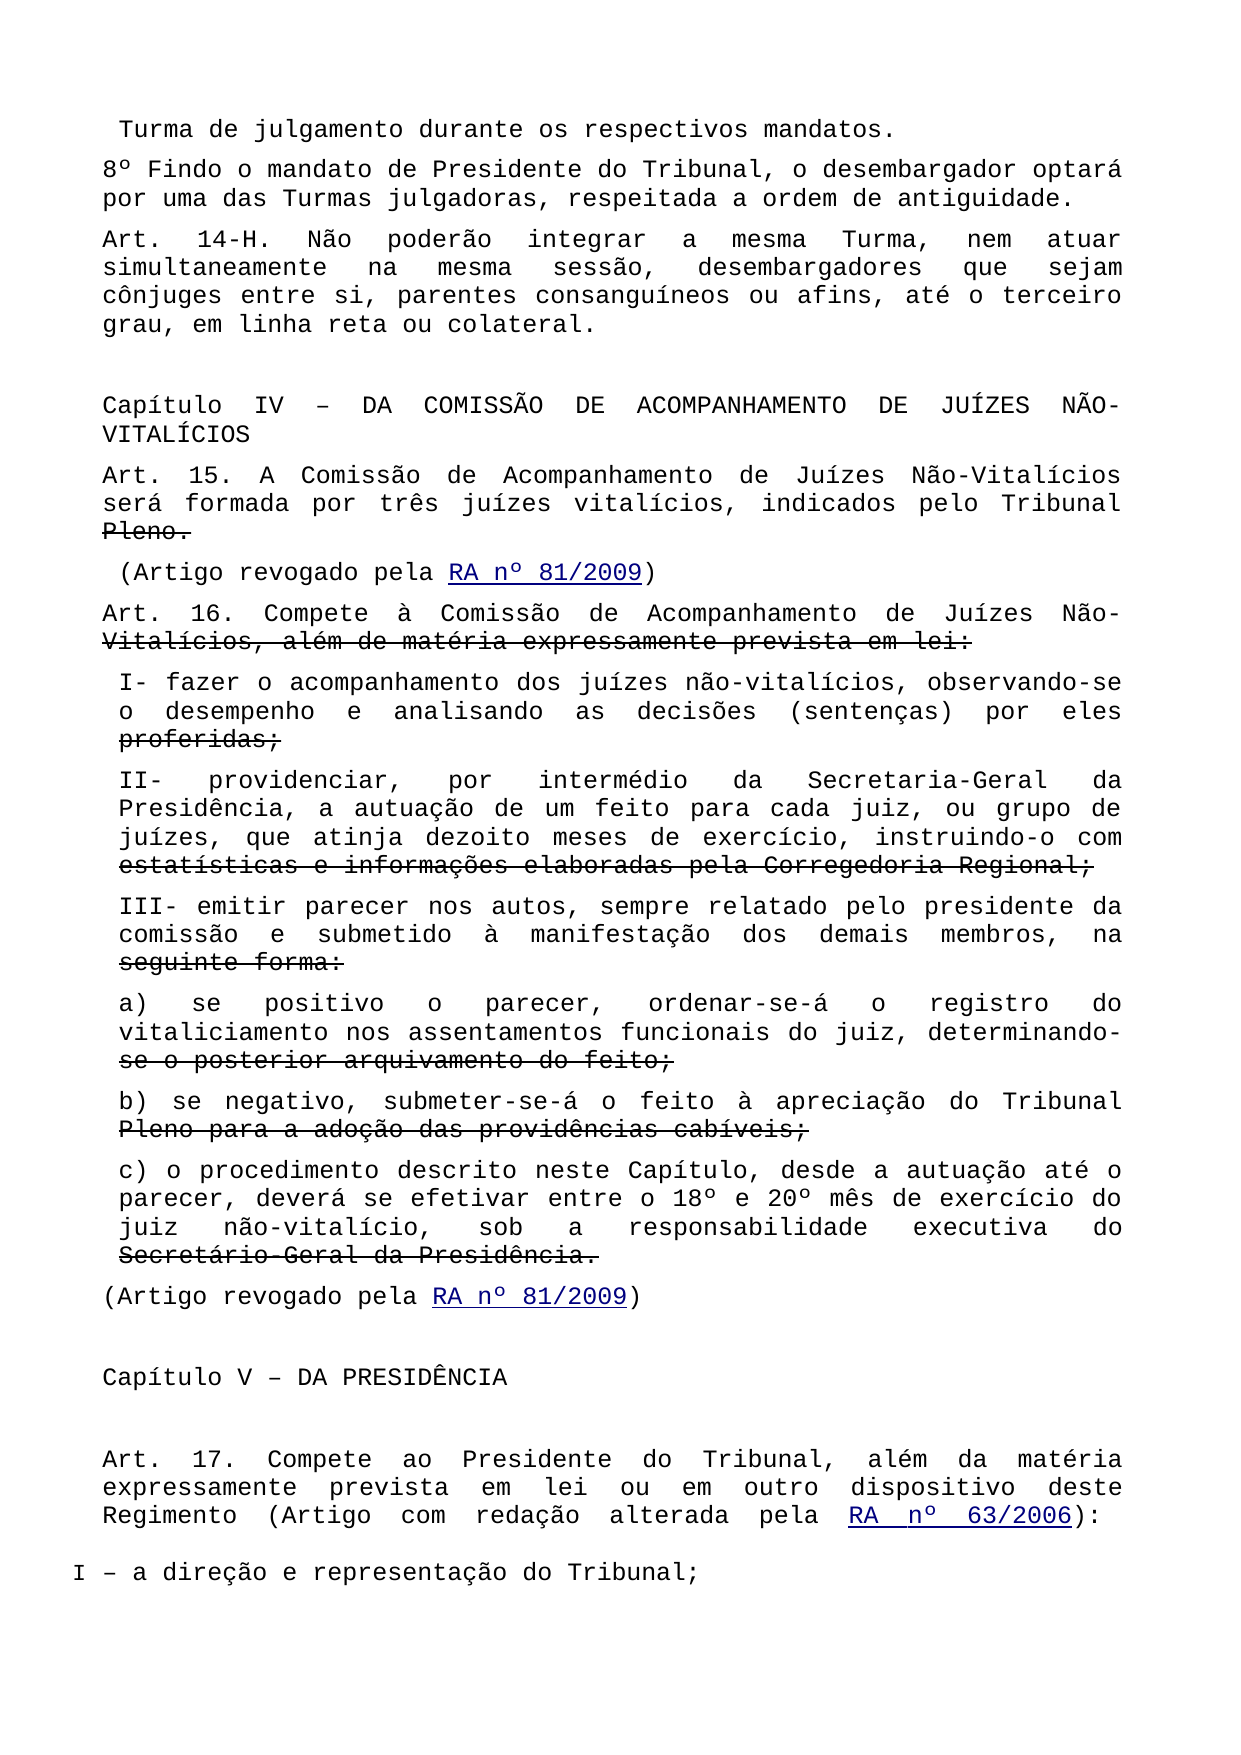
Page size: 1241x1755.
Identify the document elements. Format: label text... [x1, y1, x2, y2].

list fazer o acompanhamento dos juízes não-vitalícios, observando-se o desempenho e analisando as decisões (sentenças) por eles proferidas; [118, 670, 1123, 755]
text Turma de julgamento durante os respectivos mandatos. [118, 116, 1138, 144]
list o procedimento descrito neste Capítulo, desde a autuação até o parecer, deverá se efetivar entre o 18º e 20º mês de exercício do juiz não-vitalício, sob a responsabilidade executiva do Secretário-Geral da Presidência. [118, 1157, 1122, 1271]
text Capítulo IV – DA COMISSÃO DE ACOMPANHAMENTO DE JUÍZES NÃO- VITALÍCIOS [102, 393, 1123, 450]
text (Artigo revogado pela RA nº 81/2009) Capítulo V – DA PRESIDÊNCIA [102, 1283, 773, 1393]
text Art. 16. Compete à Comissão de Acompanhamento de Juízes Não- Vitalícios, além de matéria expressamente prevista em lei: [102, 601, 1123, 657]
list providenciar, por intermédio da Secretaria-Geral da Presidência, a autuação de um feito para cada juiz, ou grupo de juízes, que atinja dezoito meses de exercício, instruindo-o com estatísticas e informações elaboradas pela Corregedoria Regional; [118, 767, 1122, 881]
text (Artigo revogado pela RA nº 81/2009) [118, 560, 1138, 588]
text Art. 17. Compete ao Presidente do Tribunal, além da matéria expressamente prevista em lei ou em outro dispositivo deste Regimento (Artigo com redação alterada pela RA nº 63/2006): [102, 1446, 1123, 1531]
list se positivo o parecer, ordenar-se-á o registro do vitaliciamento nos assentamentos funcionais do juiz, determinando- se o posterior arquivamento do feito; [118, 991, 1122, 1076]
text Art. 14-H. Não poderão integrar a mesma Turma, nem atuar simultaneamente na mesma sessão, desembargadores que sejam cônjuges entre si, parentes consanguíneos ou afins, até o terceiro grau, em linha reta ou colateral. [102, 226, 1123, 340]
list emitir parecer nos autos, sempre relatado pelo presidente da comissão e submetido à manifestação dos demais membros, na seguinte forma: [118, 893, 1123, 978]
list – a direção e representação do Tribunal; [72, 1559, 1138, 1588]
list se negativo, submeter-se-á o feito à apreciação do Tribunal Pleno para a adoção das providências cabíveis; [118, 1088, 1123, 1145]
text 8º Findo o mandato de Presidente do Tribunal, o desembargador optará por uma das Turmas julgadoras, respeitada a ordem de antiguidade. [102, 157, 1123, 214]
text Art. 15. A Comissão de Acompanhamento de Juízes Não-Vitalícios será formada por três juízes vitalícios, indicados pelo Tribunal Pleno. [102, 462, 1122, 547]
